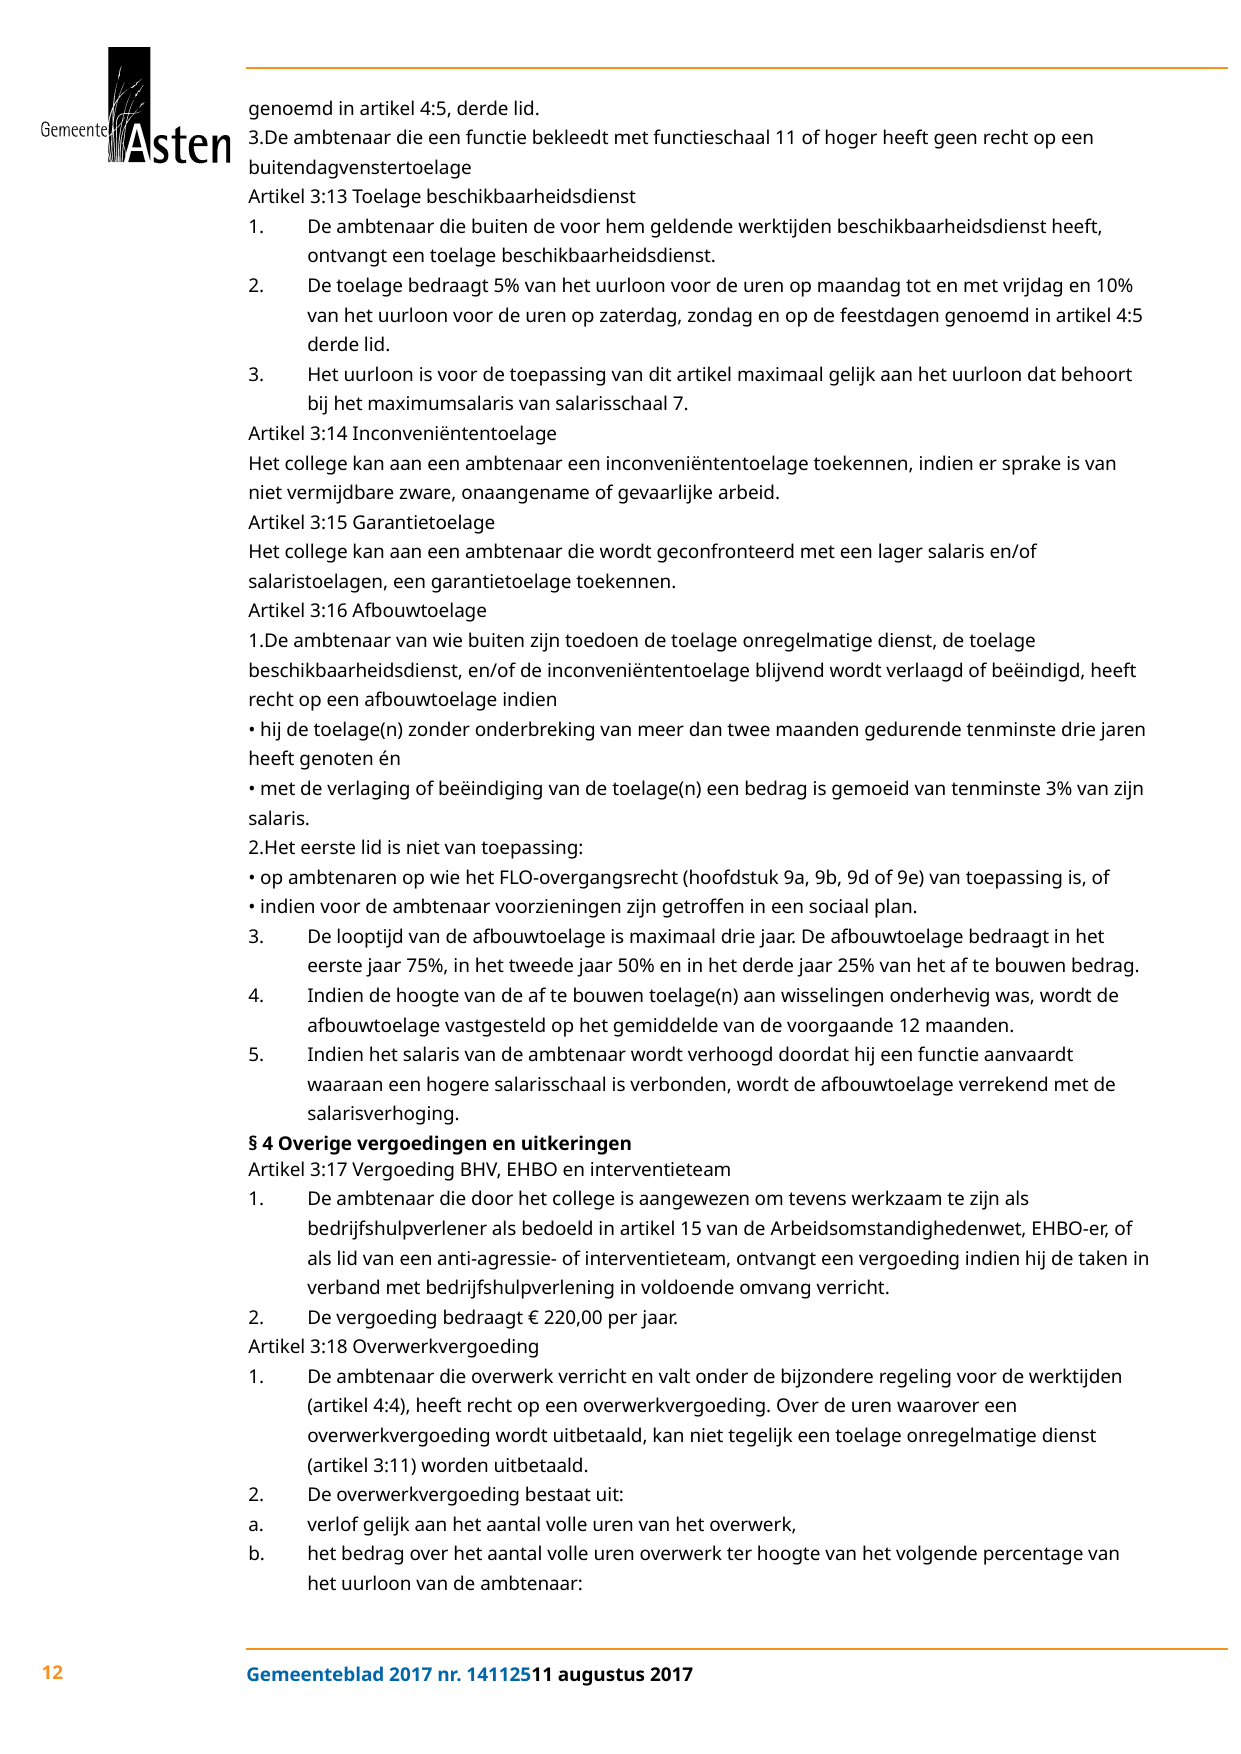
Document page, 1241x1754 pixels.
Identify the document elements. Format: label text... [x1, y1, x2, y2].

list De ambtenaar die overwerk verricht en valt onder de bijzondere regeling voor de werktijden (artikel 4:4), heeft recht op een overwerkvergoeding. Over de uren waarover een overwerkvergoeding wordt uitbetaald, kan niet tegelijk een toelage onregelmatige dienst (artikel 3:11) worden uitbetaald. [248, 1363, 1152, 1477]
list De ambtenaar die buiten de voor hem geldende werktijden beschikbaarheidsdienst heeft, ontvangt een toelage beschikbaarheidsdienst. [248, 213, 1152, 268]
text Artikel 3:17 Vergoeding BHV, EHBO en interventieteam [248, 1156, 1152, 1182]
text 2.Het eerste lid is niet van toepassing: [248, 834, 1152, 860]
text 3.De ambtenaar die een functie bekleedt met functieschaal 11 of hoger heeft geen recht op een buitendagvenstertoelage [248, 124, 1152, 180]
list Indien het salaris van de ambtenaar wordt verhoogd doordat hij een functie aanvaardt waaraan een hogere salarisschaal is verbonden, wordt de afbouwtoelage verrekend met de salarisverhoging. [248, 1041, 1152, 1126]
text • met de verlaging of beëindiging van de toelage(n) een bedrag is gemoeid van tenminste 3% van zijn salaris. [248, 775, 1152, 831]
text genoemd in artikel 4:5, derde lid. [248, 95, 1152, 121]
list De looptijd van de afbouwtoelage is maximaal drie jaar. De afbouwtoelage bedraagt in het eerste jaar 75%, in het tweede jaar 50% en in het derde jaar 25% van het af te bouwen bedrag. [248, 923, 1152, 978]
picture [41, 47, 231, 172]
text Artikel 3:15 Garantietoelage [248, 509, 1152, 535]
list De ambtenaar die door het college is aangewezen om tevens werkzaam te zijn als bedrijfshulpverlener als bedoeld in artikel 15 van de Arbeidsomstandighedenwet, EHBO-er, of als lid van een anti-agressie- of interventieteam, ontvangt een vergoeding indien hij de taken in verband met bedrijfshulpverlening in voldoende omvang verricht. [248, 1186, 1152, 1300]
text • op ambtenaren op wie het FLO-overgangsrecht (hoofdstuk 9a, 9b, 9d of 9e) van toepassing is, of [248, 864, 1152, 890]
list De vergoeding bedraagt € 220,00 per jaar. [248, 1304, 1152, 1329]
list Indien de hoogte van de af te bouwen toelage(n) aan wisselingen onderhevig was, wordt de afbouwtoelage vastgesteld op het gemiddelde van de voorgaande 12 maanden. [248, 982, 1152, 1038]
list het bedrag over het aantal volle uren overwerk ter hoogte van het volgende percentage van het uurloon van de ambtenaar: [248, 1541, 1152, 1596]
list De toelage bedraagt 5% van het uurloon voor de uren op maandag tot en met vrijdag en 10% van het uurloon voor de uren op zaterdag, zondag en op de feestdagen genoemd in artikel 4:5 derde lid. [248, 272, 1152, 357]
text Artikel 3:14 Inconveniëntentoelage [248, 420, 1152, 446]
text Artikel 3:13 Toelage beschikbaarheidsdienst [248, 183, 1152, 209]
text Het college kan aan een ambtenaar die wordt geconfronteerd met een lager salaris en/of salaristoelagen, een garantietoelage toekennen. [248, 538, 1152, 594]
text • hij de toelage(n) zonder onderbreking van meer dan twee maanden gedurende tenminste drie jaren heeft genoten én [248, 716, 1152, 771]
text § 4 Overige vergoedingen en uitkeringen [248, 1130, 1152, 1156]
text 1.De ambtenaar van wie buiten zijn toedoen de toelage onregelmatige dienst, de toelage beschikbaarheidsdienst, en/of de inconveniëntentoelage blijvend wordt verlaagd of beëindigd, heeft recht op een afbouwtoelage indien [248, 627, 1152, 712]
text Artikel 3:18 Overwerkvergoeding [248, 1333, 1152, 1359]
text Artikel 3:16 Afbouwtoelage [248, 598, 1152, 623]
list verlof gelijk aan het aantal volle uren van het overwerk, [248, 1511, 1152, 1537]
list De overwerkvergoeding bestaat uit: [248, 1481, 1152, 1507]
text Het college kan aan een ambtenaar een inconveniëntentoelage toekennen, indien er sprake is van niet vermijdbare zware, onaangename of gevaarlijke arbeid. [248, 450, 1152, 505]
list Het uurloon is voor de toepassing van dit artikel maximaal gelijk aan het uurloon dat behoort bij het maximumsalaris van salarisschaal 7. [248, 361, 1152, 416]
text • indien voor de ambtenaar voorzieningen zijn getroffen in een sociaal plan. [248, 893, 1152, 919]
